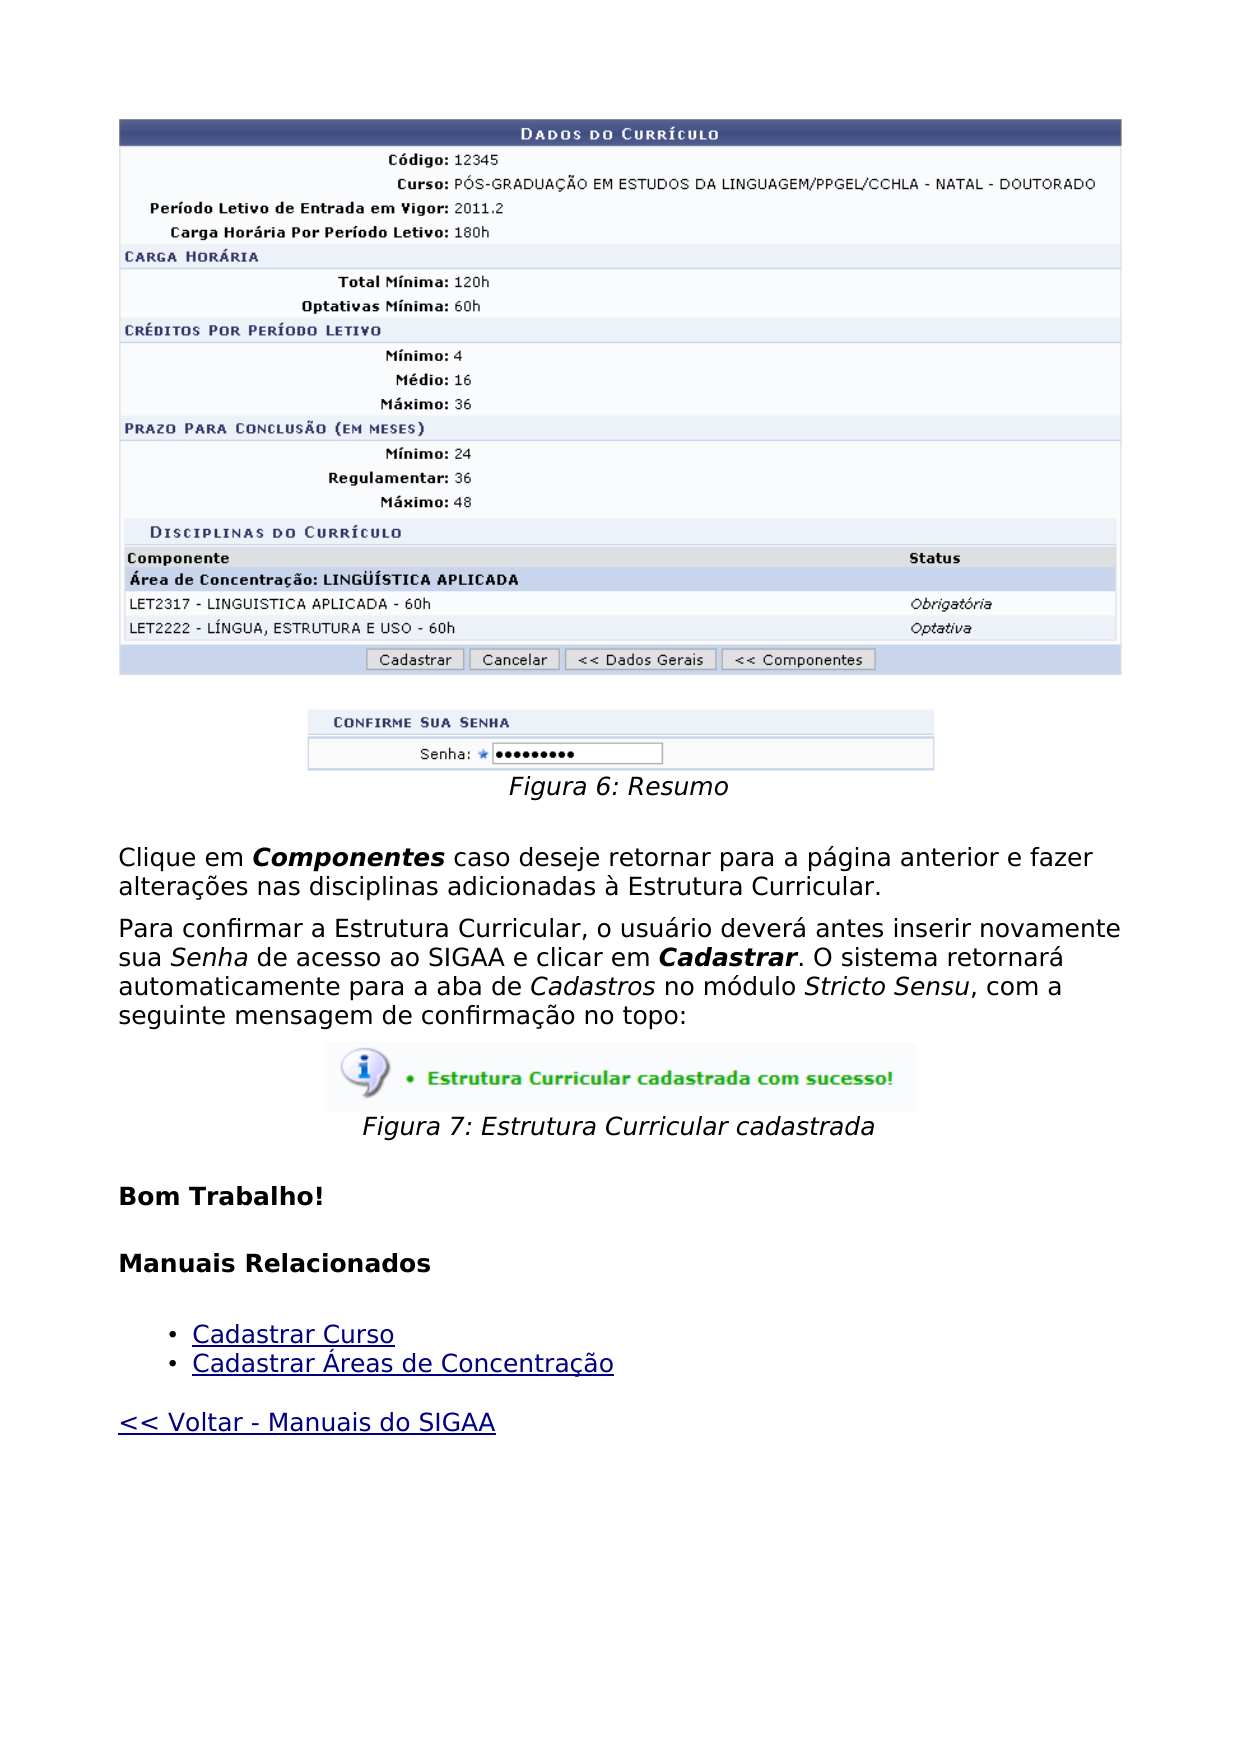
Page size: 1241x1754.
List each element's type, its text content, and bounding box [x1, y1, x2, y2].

text Para confirmar a Estrutura Curricular, o usuário deverá antes inserir novamente sua Senha de acesso ao SIGAA e clicar em Cadastrar. O sistema retornará automaticamente para a aba de Cadastros no módulo Stricto Sensu, com a seguinte mensagem de confirmação no topo: [118, 914, 1122, 1030]
list Cadastrar Curso [177, 1320, 1122, 1349]
text Figura 6: Resumo [118, 772, 1122, 801]
list Cadastrar Áreas de Concentração [177, 1349, 1122, 1379]
subtitle Manuais Relacionados [118, 1249, 1122, 1278]
text Figura 7: Estrutura Curricular cadastrada [324, 1112, 916, 1141]
text << Voltar - Manuais do SIGAA [118, 1408, 1122, 1437]
picture [324, 1042, 917, 1112]
picture [118, 118, 1123, 772]
text Clique em Componentes caso deseje retornar para a página anterior e fazer alterações nas disciplinas adicionadas à Estrutura Curricular. [118, 843, 1122, 901]
text Bom Trabalho! [118, 1182, 1122, 1212]
